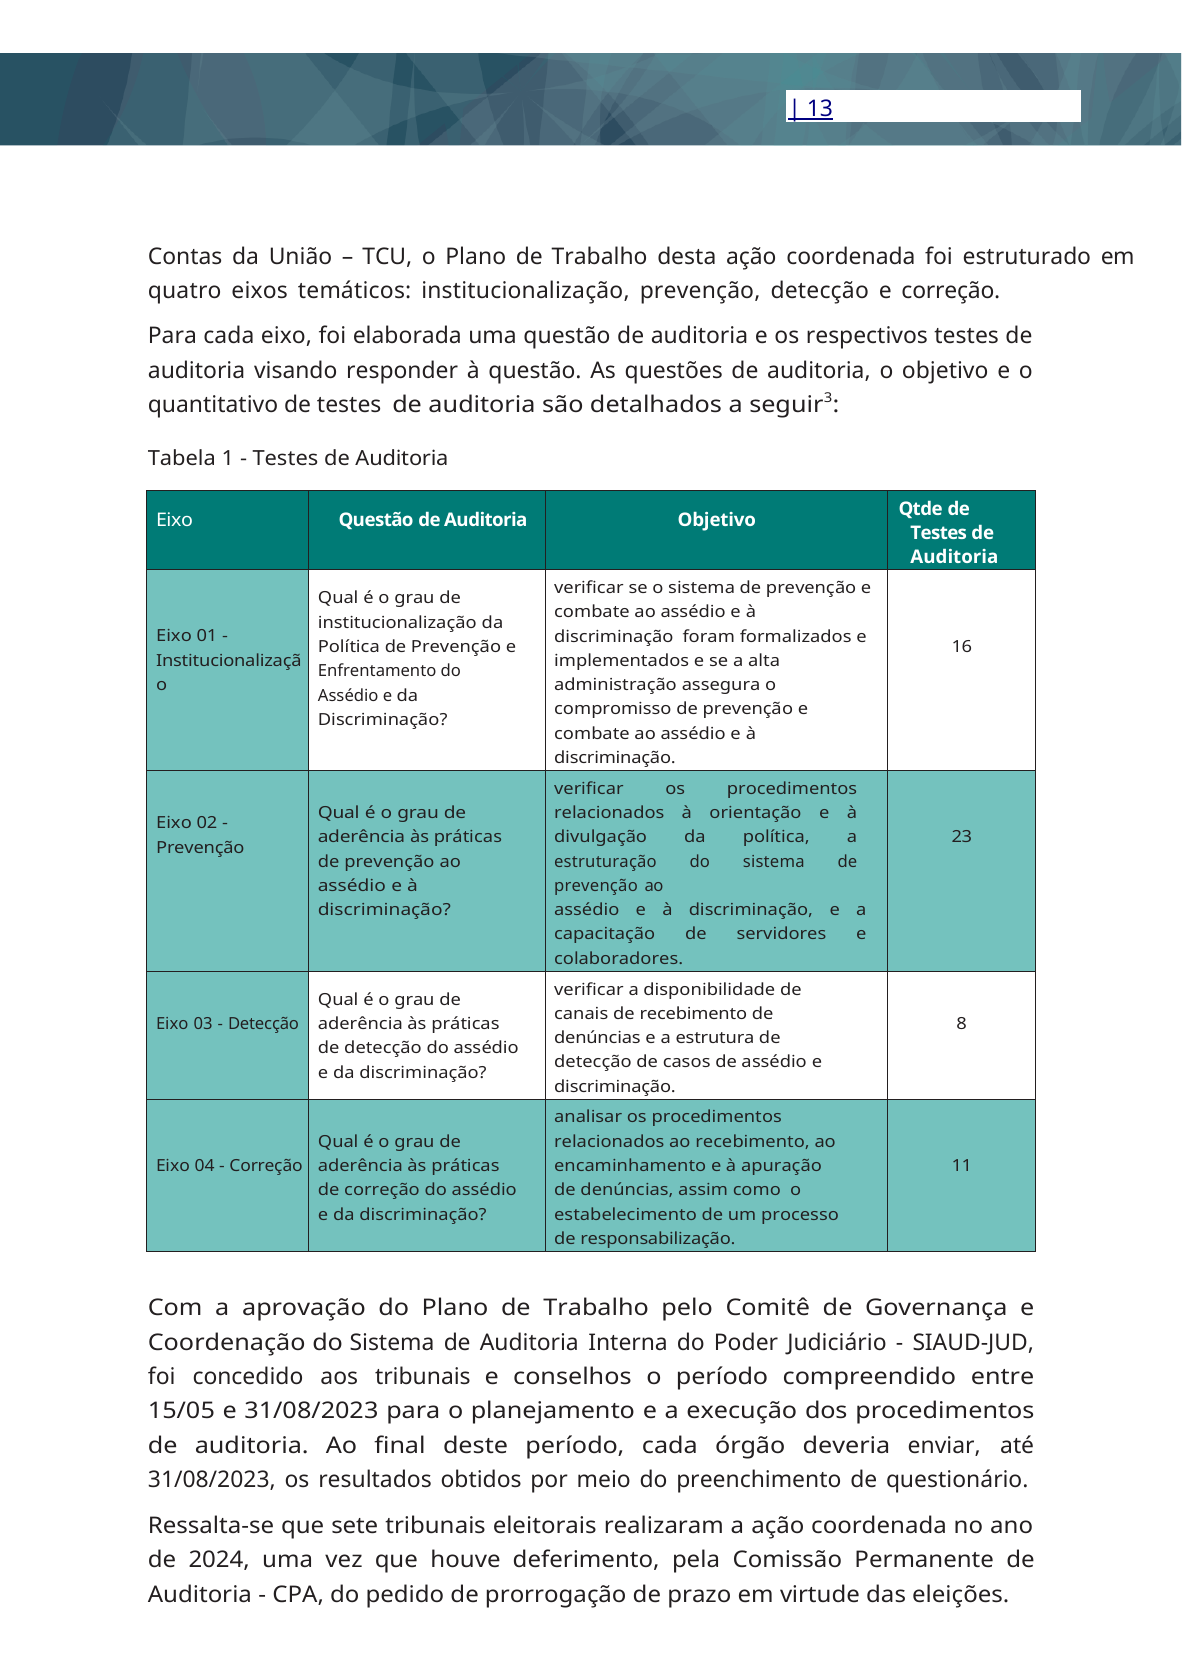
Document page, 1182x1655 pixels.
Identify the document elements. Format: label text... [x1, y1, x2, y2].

text Com a aprovação do Plano de Trabalho pelo Comitê de Governança e Coordenação do Sistema de Auditoria Interna do Poder Judiciário - SIAUD-JUD, foi concedido aos tribunais e conselhos o período compreendido entre 15/05 e 31/08/2023 para o planejamento e a execução dos procedimentos de auditoria. Ao final deste período, cada órgão deveria enviar, até 31/08/2023, os resultados obtidos por meio do preenchimento de questionário. [148, 1291, 1034, 1494]
table_cell 11 [888, 1100, 1035, 1251]
table_header Qtde de Testes de Auditoria [888, 491, 1035, 569]
table_cell 16 [888, 570, 1035, 770]
table_cell Eixo 04 - Correção [147, 1100, 308, 1251]
table_cell Qual é o grau de aderência às práticas de detecção do assédio e da discriminação? [309, 972, 545, 1099]
text Contas da União – TCU, o Plano de Trabalho desta ação coordenada foi estruturado em [148, 240, 1181, 271]
table_cell Qual é o grau de aderência às práticas de prevenção ao assédio e à discriminação? [309, 771, 545, 971]
text quatro eixos temáticos: institucionalização, prevenção, detecção e correção. [148, 273, 1181, 305]
table_cell Eixo 02 - Prevenção [147, 771, 308, 971]
table_cell verificar os procedimentos relacionados à orientação e à divulgação da política, a estruturação do sistema de prevenção ao assédio e à discriminação, e a capacitação de servidores e colaboradores. [546, 771, 887, 971]
table_cell analisar os procedimentos relacionados ao recebimento, ao encaminhamento e à apuração de denúncias, assim como o estabelecimento de um processo de responsabilização. [546, 1100, 887, 1251]
table_cell 23 [888, 771, 1035, 971]
table_cell verificar se o sistema de prevenção e combate ao assédio e à discriminação foram formalizados e implementados e se a alta administração assegura o compromisso de prevenção e combate ao assédio e à discriminação. [546, 570, 887, 770]
table_header Eixo [147, 491, 308, 569]
table_header Objetivo [546, 491, 887, 569]
text Ressalta-se que sete tribunais eleitorais realizaram a ação coordenada no ano de 2024, uma vez que houve deferimento, pela Comissão Permanente de Auditoria - CPA, do pedido de prorrogação de prazo em virtude das eleições. [148, 1509, 1034, 1609]
table_cell Eixo 01 - Institucionalização [147, 570, 308, 770]
text Para cada eixo, foi elaborada uma questão de auditoria e os respectivos testes de auditoria visando responder à questão. As questões de auditoria, o objetivo e o quantitativo de testes de auditoria são detalhados a seguir3: [148, 319, 1034, 419]
table_cell Eixo 03 - Detecção [147, 972, 308, 1099]
table_cell 8 [888, 972, 1035, 1099]
table_cell Qual é o grau de aderência às práticas de correção do assédio e da discriminação? [309, 1100, 545, 1251]
table_cell verificar a disponibilidade de canais de recebimento de denúncias e a estrutura de detecção de casos de assédio e discriminação. [546, 972, 887, 1099]
table_header Questão de Auditoria [309, 491, 545, 569]
table_cell Qual é o grau de institucionalização da Política de Prevenção e Enfrentamento do Assédio e da Discriminação? [309, 570, 545, 770]
text Tabela 1 - Testes de Auditoria [148, 443, 1181, 472]
